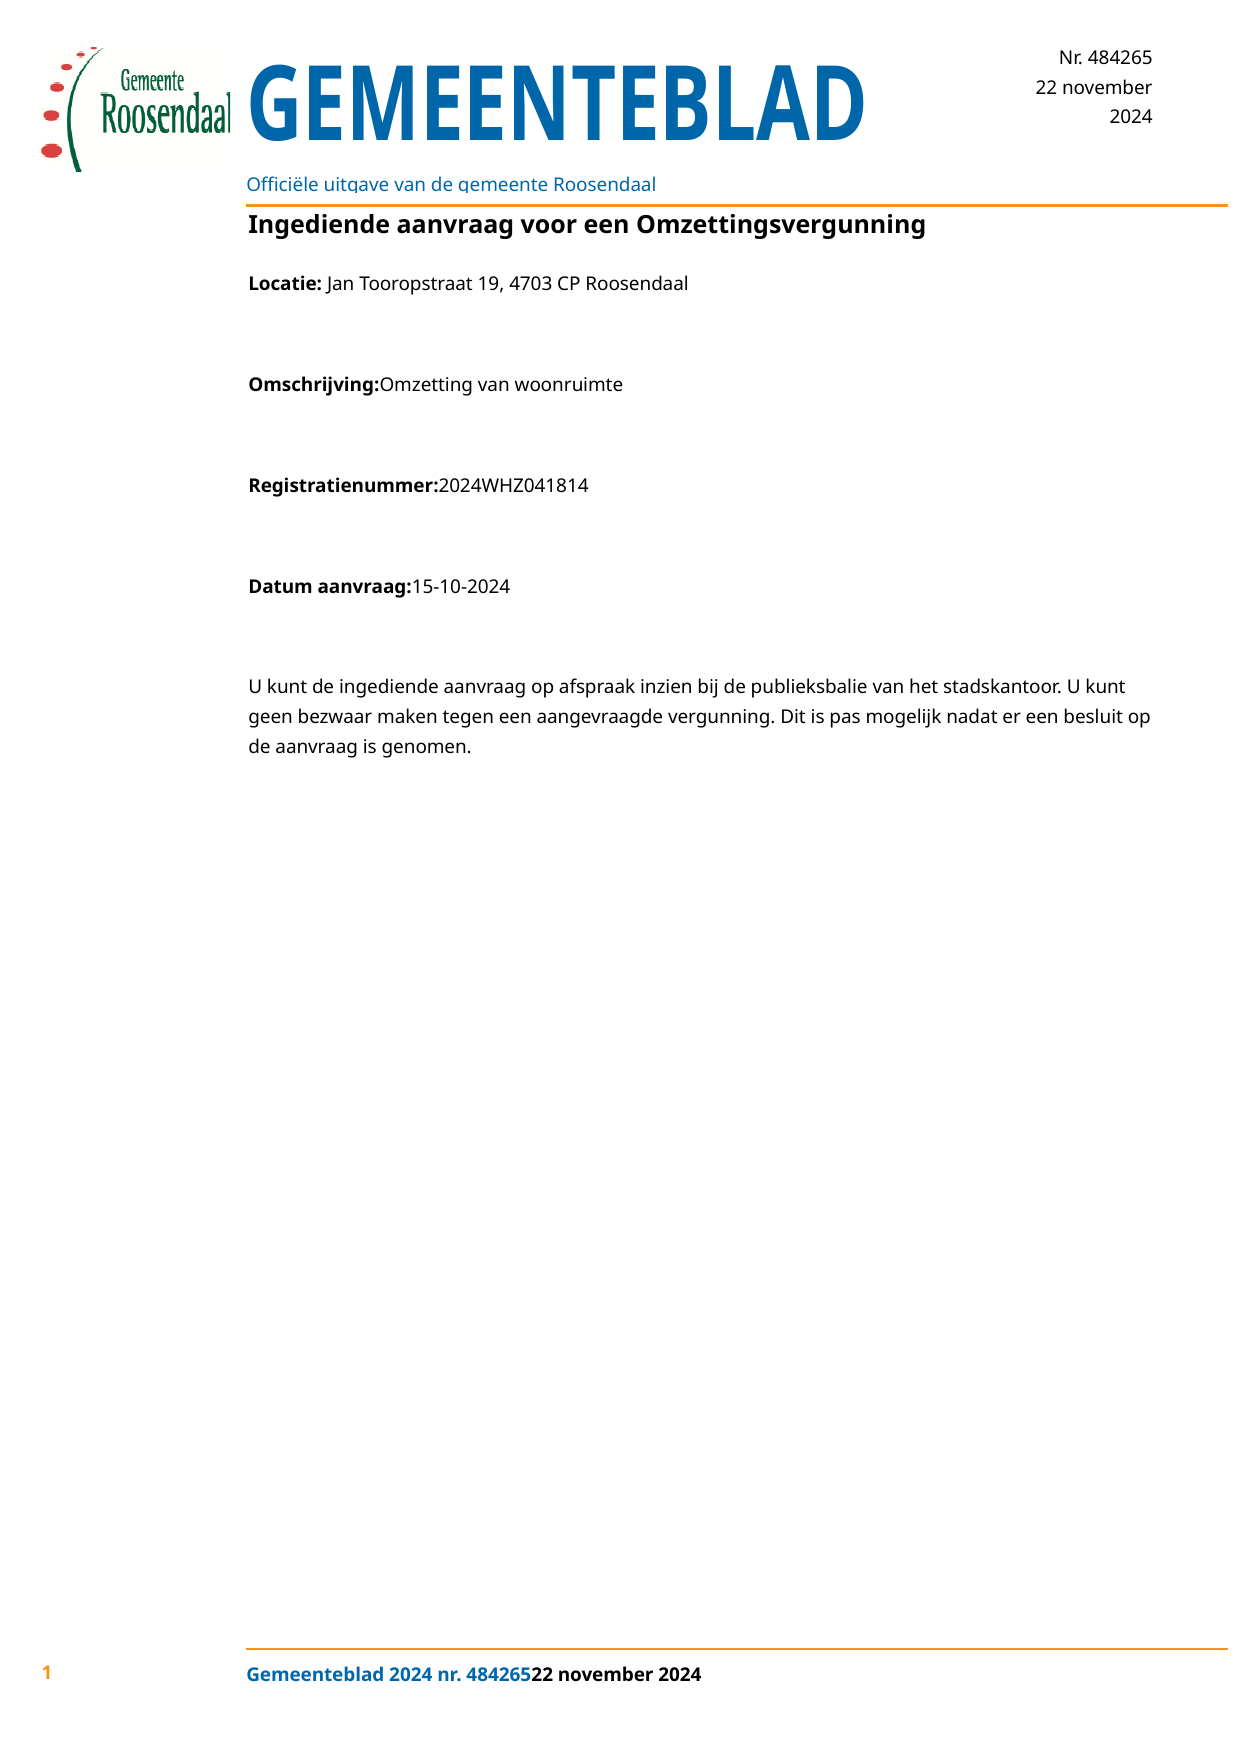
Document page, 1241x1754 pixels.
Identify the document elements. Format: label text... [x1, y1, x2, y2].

text Registratienummer:2024WHZ041814 [248, 472, 1152, 498]
text Omschrijving:Omzetting van woonruimte [248, 371, 1152, 397]
text Locatie: Jan Tooropstraat 19, 4703 CP Roosendaal [248, 270, 1152, 296]
text U kunt de ingediende aanvraag op afspraak inzien bij de publieksbalie van het stadskantoor. U kunt geen bezwaar maken tegen een aangevraagde vergunning. Dit is pas mogelijk nadat er een besluit op de aanvraag is genomen. [248, 674, 1152, 758]
text Datum aanvraag:15-10-2024 [248, 573, 1152, 598]
text Ingediende aanvraag voor een Omzettingsvergunning [248, 207, 1152, 241]
picture [41, 47, 231, 172]
